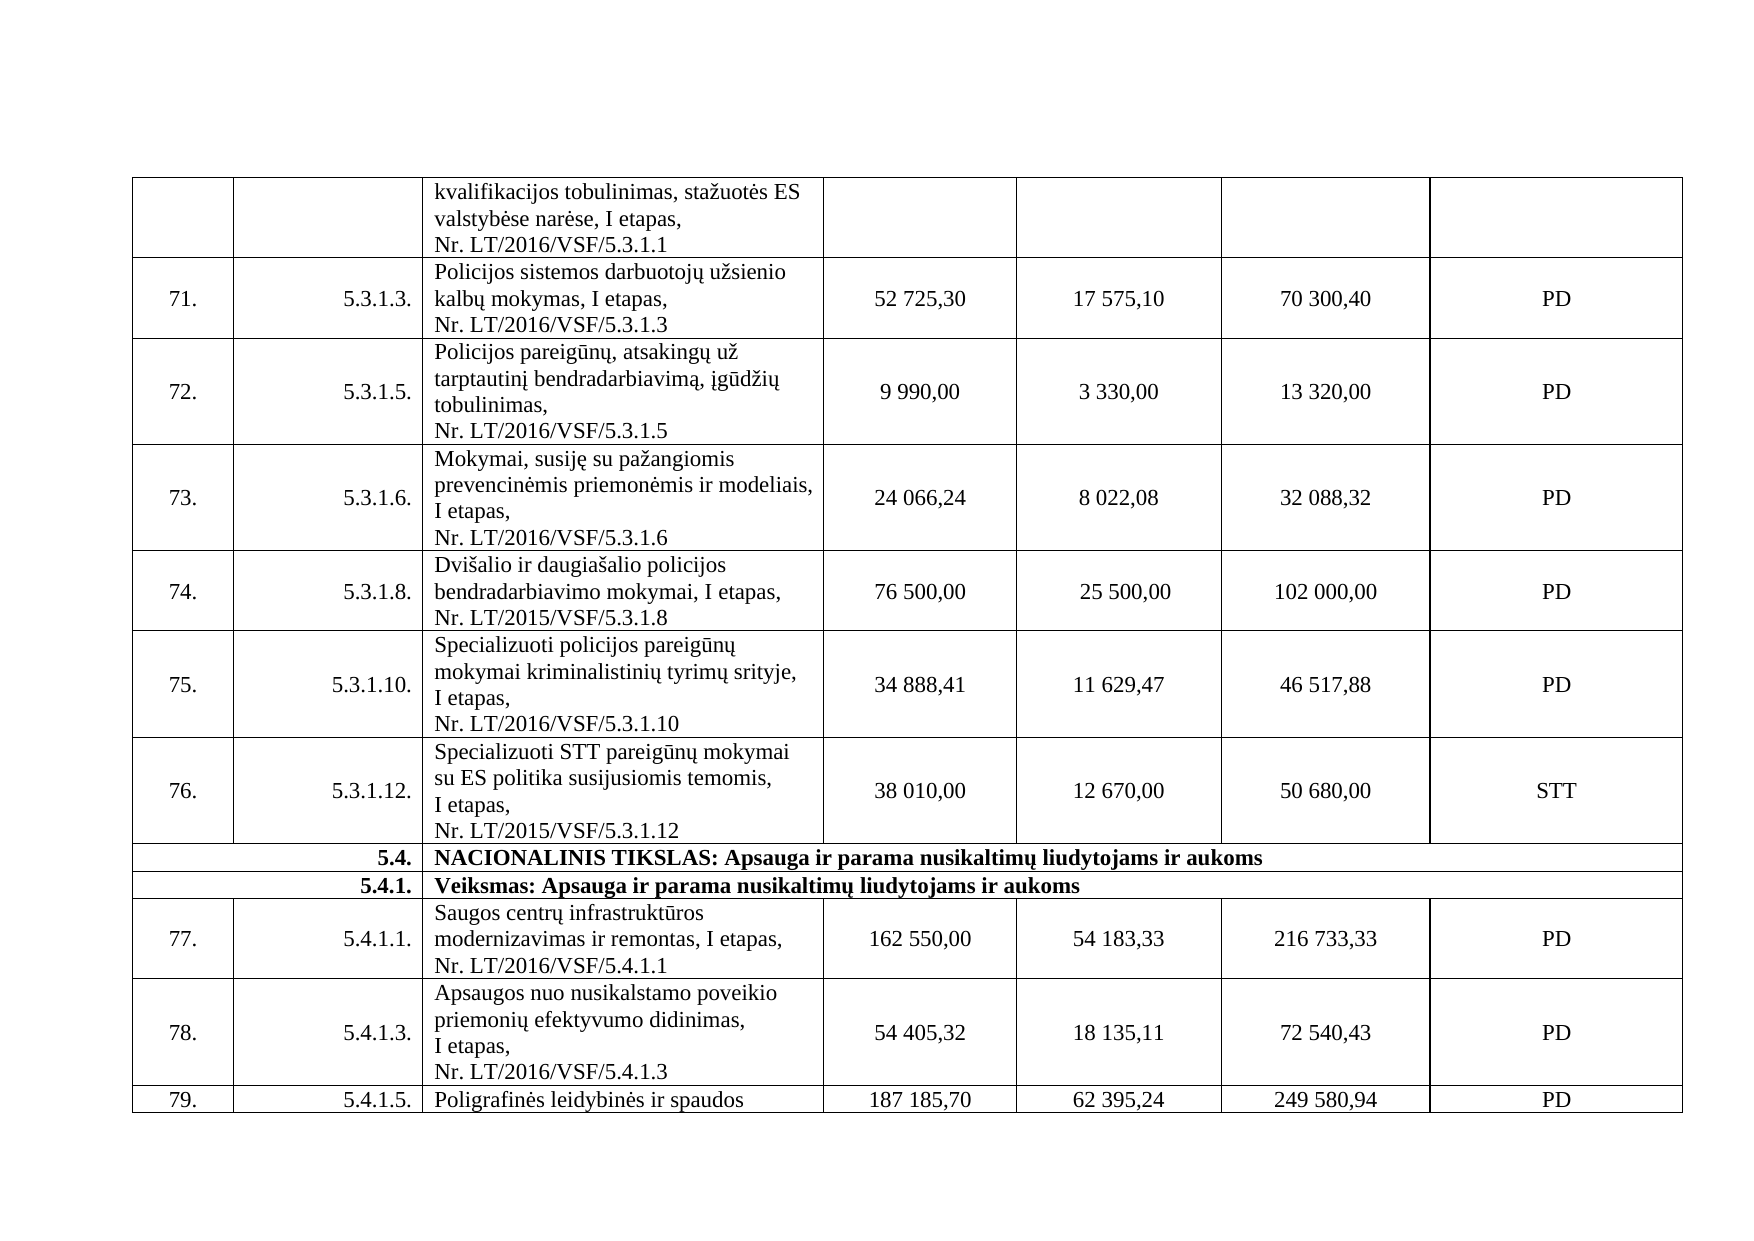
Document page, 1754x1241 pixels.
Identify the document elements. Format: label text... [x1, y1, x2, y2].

table_cell 46 517,88 [1222, 631, 1429, 737]
table_cell Dvišalio ir daugiašalio policijos bendradarbiavimo mokymai, I etapas, Nr. LT/2015/VSF/5.3.1.8 [423, 551, 823, 630]
table_cell 52 725,30 [824, 258, 1016, 337]
table_cell Specializuoti policijos pareigūnų mokymai kriminalistinių tyrimų srityje, I etapas, Nr. LT/2016/VSF/5.3.1.10 [423, 631, 823, 737]
table_cell Mokymai, susiję su pažangiomis prevencinėmis priemonėmis ir modeliais, I etapas, Nr. LT/2016/VSF/5.3.1.6 [423, 445, 823, 550]
table_cell Saugos centrų infrastruktūros modernizavimas ir remontas, I etapas, Nr. LT/2016/VSF/5.4.1.1 [423, 899, 823, 978]
table_cell 79. [133, 1086, 233, 1112]
table_cell 102 000,00 [1222, 551, 1429, 630]
table_cell 17 575,10 [1017, 258, 1221, 337]
table_cell 162 550,00 [824, 899, 1016, 978]
table_cell [234, 178, 422, 257]
table_cell 24 066,24 [824, 445, 1016, 550]
table_cell 50 680,00 [1222, 738, 1429, 843]
table_cell 72 540,43 [1222, 979, 1429, 1085]
table_cell [1017, 178, 1221, 257]
table_cell NACIONALINIS TIKSLAS: Apsauga ir parama nusikaltimų liudytojams ir aukoms [423, 844, 1682, 871]
table_cell 71. [133, 258, 233, 337]
table_cell PD [1431, 551, 1682, 630]
table_cell 9 990,00 [824, 339, 1016, 444]
table_cell Specializuoti STT pareigūnų mokymai su ES politika susijusiomis temomis, I etapas, Nr. LT/2015/VSF/5.3.1.12 [423, 738, 823, 843]
table_cell 77. [133, 899, 233, 978]
table_cell 5.3.1.6. [234, 445, 422, 550]
table_cell 5.3.1.3. [234, 258, 422, 337]
table_cell 3 330,00 [1017, 339, 1221, 444]
table_cell 54 405,32 [824, 979, 1016, 1085]
table_cell 8 022,08 [1017, 445, 1221, 550]
table_cell 74. [133, 551, 233, 630]
table_cell 18 135,11 [1017, 979, 1221, 1085]
table_cell 5.4.1.3. [234, 979, 422, 1085]
table_cell Poligrafinės leidybinės ir spaudos [423, 1086, 823, 1112]
table_cell STT [1431, 738, 1682, 843]
table_cell 54 183,33 [1017, 899, 1221, 978]
table_cell 25 500,00 [1017, 551, 1221, 630]
table_cell PD [1431, 1086, 1682, 1112]
table_cell PD [1431, 445, 1682, 550]
table_cell 5.3.1.10. [234, 631, 422, 737]
table_cell 75. [133, 631, 233, 737]
table_cell [133, 178, 233, 257]
table_cell PD [1431, 631, 1682, 737]
table_cell kvalifikacijos tobulinimas, stažuotės ES valstybėse narėse, I etapas, Nr. LT/2016/VSF/5.3.1.1 [423, 178, 823, 257]
table_cell PD [1431, 258, 1682, 337]
table_cell PD [1431, 899, 1682, 978]
table_cell Policijos pareigūnų, atsakingų už tarptautinį bendradarbiavimą, įgūdžių tobulinimas, Nr. LT/2016/VSF/5.3.1.5 [423, 339, 823, 444]
table_cell 5.3.1.12. [234, 738, 422, 843]
table_cell 12 670,00 [1017, 738, 1221, 843]
table_cell 249 580,94 [1222, 1086, 1429, 1112]
table_cell 5.4.1. [133, 872, 422, 898]
table_cell [1222, 178, 1429, 257]
table_cell 34 888,41 [824, 631, 1016, 737]
table_cell 5.4.1.5. [234, 1086, 422, 1112]
table_cell 38 010,00 [824, 738, 1016, 843]
table_cell 32 088,32 [1222, 445, 1429, 550]
table_cell [1431, 178, 1682, 257]
table_cell 5.3.1.8. [234, 551, 422, 630]
table_cell 13 320,00 [1222, 339, 1429, 444]
table_cell [824, 178, 1016, 257]
table_cell 62 395,24 [1017, 1086, 1221, 1112]
table_cell 5.3.1.5. [234, 339, 422, 444]
table_cell 72. [133, 339, 233, 444]
table_cell PD [1431, 979, 1682, 1085]
table_cell Veiksmas: Apsauga ir parama nusikaltimų liudytojams ir aukoms [423, 872, 1682, 898]
table_cell 78. [133, 979, 233, 1085]
table_cell 76 500,00 [824, 551, 1016, 630]
table_cell 73. [133, 445, 233, 550]
table_cell 70 300,40 [1222, 258, 1429, 337]
table_cell Apsaugos nuo nusikalstamo poveikio priemonių efektyvumo didinimas, I etapas, Nr. LT/2016/VSF/5.4.1.3 [423, 979, 823, 1085]
table_cell 187 185,70 [824, 1086, 1016, 1112]
table_cell 11 629,47 [1017, 631, 1221, 737]
table_cell Policijos sistemos darbuotojų užsienio kalbų mokymas, I etapas, Nr. LT/2016/VSF/5.3.1.3 [423, 258, 823, 337]
table_cell 5.4.1.1. [234, 899, 422, 978]
table_cell 5.4. [133, 844, 422, 871]
table_cell 76. [133, 738, 233, 843]
table_cell 216 733,33 [1222, 899, 1429, 978]
table_cell PD [1431, 339, 1682, 444]
